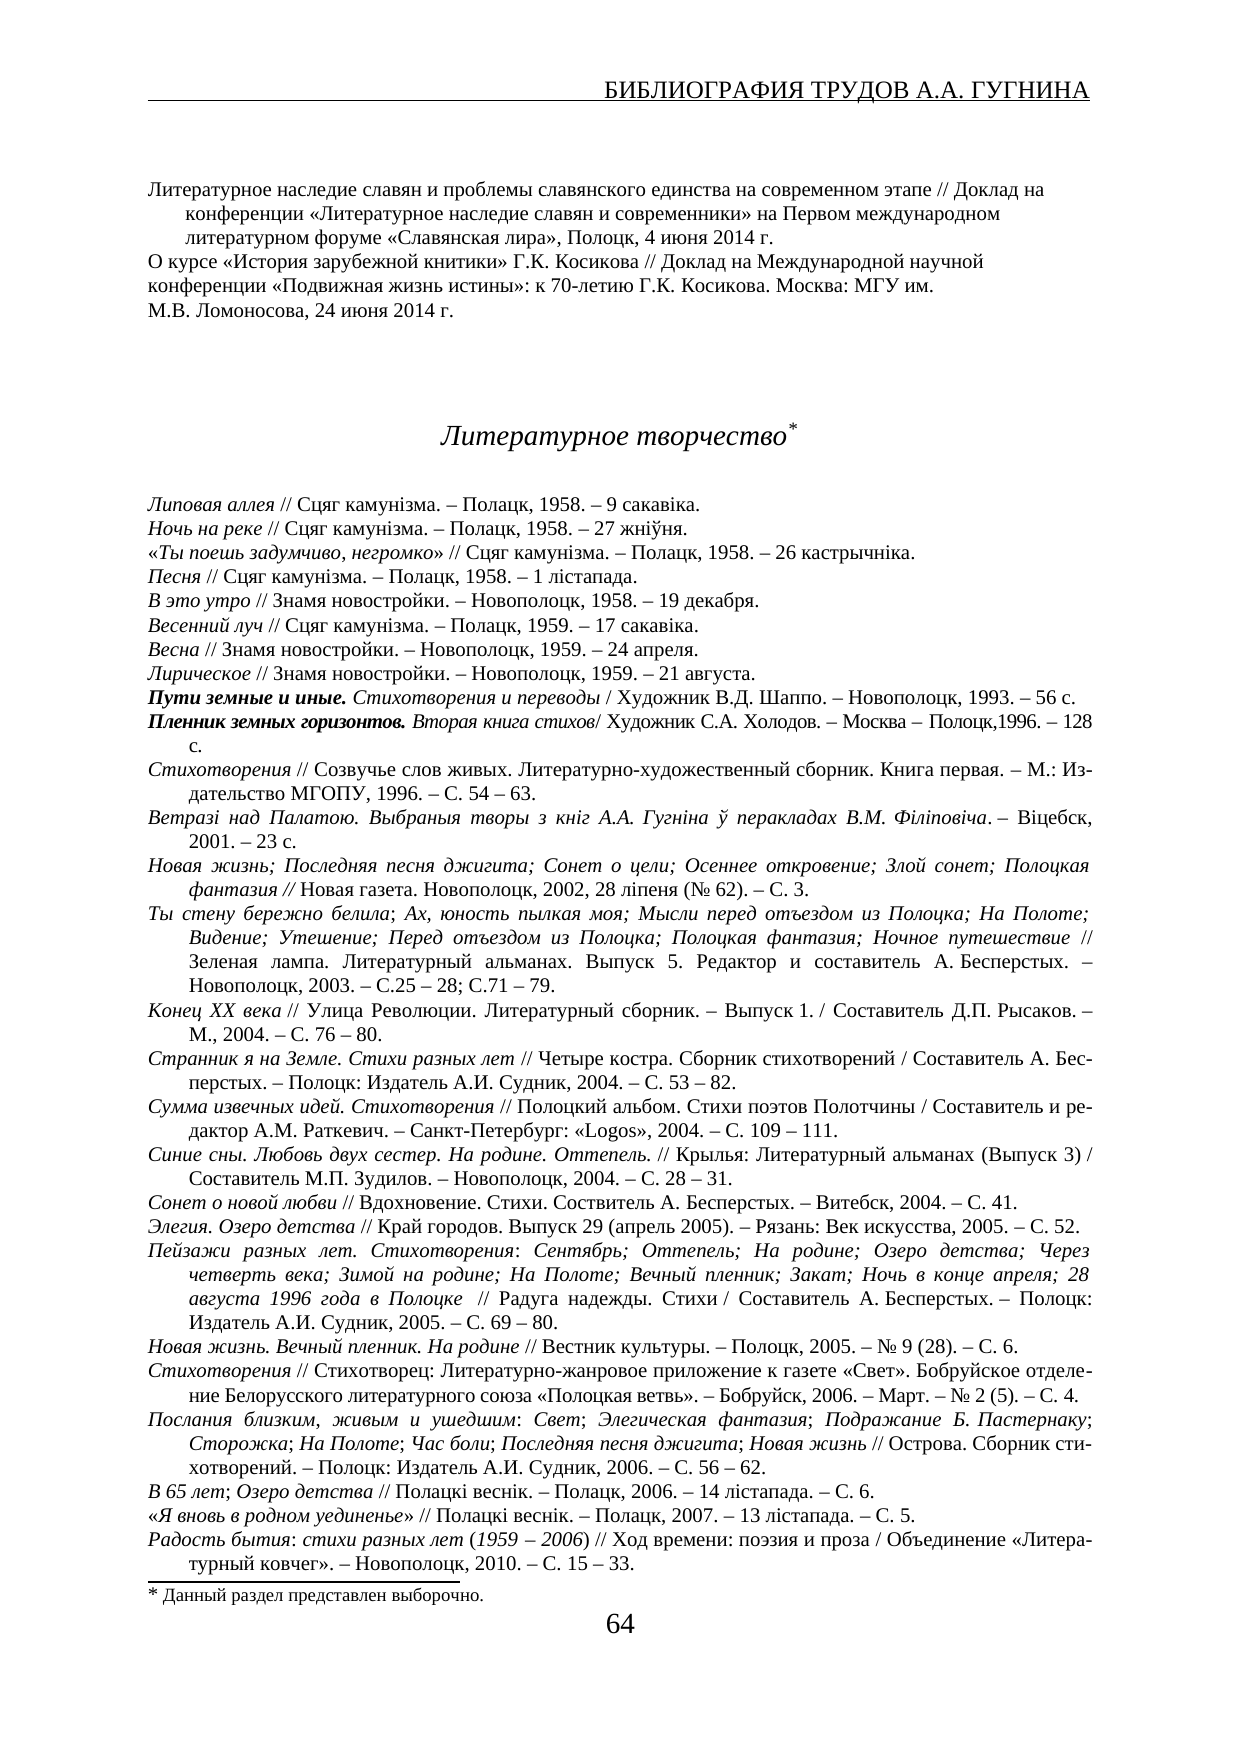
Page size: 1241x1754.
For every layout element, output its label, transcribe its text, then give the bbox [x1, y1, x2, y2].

text В это утро // Знамя новостройки. – Новополоцк, 1958. – 19 декабря. [148, 588, 1092, 612]
text Странник я на Земле. Стихи разных лет // Четыре костра. Сборник стихотворений / Составитель А. Бес­перстых. – Полоцк: Издатель А.И. Судник, 2004. – С. 53 – 82. [148, 1046, 1092, 1094]
text Ветразі над Палатою. Выбраныя творы з кніг А.А. Гугніна ў перакладах В.М. Філіповіча. – Віцебск, 2001. – 23 с. [148, 805, 1092, 853]
text Данный раздел представлен выборочно. [148, 1582, 1092, 1606]
text Конец ХХ века // Улица Революции. Литературный сборник. – Выпуск 1. / Составитель Д.П. Рысаков. – М., 2004. – С. 76 – 80. [148, 997, 1092, 1046]
text Синие сны. Любовь двух сестер. На родине. Оттепель. // Крылья: Литературный альманах (Выпуск 3) / Составитель М.П. Зудилов. – Новополоцк, 2004. – С. 28 – 31. [148, 1142, 1092, 1190]
text Послания близким, живым и ушедшим: Свет; Элегическая фантазия; Подражание Б. Пастернаку; Сторожка; На Полоте; Час боли; Последняя песня джигита; Новая жизнь // Острова. Сборник сти­хотворений. – Полоцк: Издатель А.И. Судник, 2006. – С. 56 – 62. [148, 1407, 1092, 1479]
text Пути земные и иные. Стихотворения и переводы / Художник В.Д. Шаппо. – Новополоцк, 1993. – 56 с. [148, 685, 1092, 709]
text Стихотворения // Созвучье слов живых. Литературно-художественный сборник. Книга первая. – М.: Из­дательство МГОПУ, 1996. – С. 54 – 63. [148, 757, 1092, 805]
text Весна // Знамя новостройки. – Новополоцк, 1959. – 24 апреля. [148, 637, 1092, 661]
text Пленник земных горизонтов. Вторая книга стихов/ Художник С.А. Холодов. – Москва – Полоцк,1996. – 128 с. [148, 709, 1092, 757]
text Новая жизнь. Вечный пленник. На родине // Вестник культуры. – Полоцк, 2005. – № 9 (28). – С. 6. [148, 1334, 1092, 1358]
text Весенний луч // Сцяг камунізма. – Полацк, 1959. – 17 сакавіка. [148, 612, 1092, 637]
text Пейзажи разных лет. Стихотворения: Сентябрь; Оттепель; На родине; Озеро детства; Через четверть века; Зимой на родине; На Полоте; Вечный пленник; Закат; Ночь в конце апреля; 28 августа 1996 года в Полоцке // Радуга надежды. Стихи / Составитель А. Бесперстых. – Полоцк: Издатель А.И. Судник, 2005. – С. 69 – 80. [148, 1238, 1092, 1334]
text Сонет о новой любви // Вдохновение. Стихи. Соствитель А. Бесперстых. – Витебск, 2004. – С. 41. [148, 1190, 1092, 1214]
text В 65 лет; Озеро детства // Полацкі веснік. – Полацк, 2006. – 14 лістапада. – С. 6. [148, 1479, 1092, 1503]
text Элегия. Озеро детства // Край городов. Выпуск 29 (апрель 2005). – Рязань: Век искусства, 2005. – С. 52. [148, 1214, 1092, 1238]
text «Ты поешь задумчиво, негромко» // Сцяг камунізма. – Полацк, 1958. – 26 кастрычніка. [148, 540, 1092, 564]
text Новая жизнь; Последняя песня джигита; Сонет о цели; Осеннее откровение; Злой сонет; Полоцкая фантазия // Новая газета. Новополоцк, 2002, 28 ліпеня (№ 62). – С. 3. [148, 853, 1092, 901]
text Радость бытия: стихи разных лет (1959 – 2006) // Ход времени: поэзия и проза / Объединение «Литера­турный ковчег». – Новополоцк, 2010. – С. 15 – 33. [148, 1527, 1092, 1575]
text Ты стену бережно белила; Ах, юность пылкая моя; Мысли перед отъездом из Полоцка; На Полоте; Видение; Утешение; Перед отъездом из Полоцка; Полоцкая фантазия; Ночное путешествие // Зеленая лампа. Литературный альманах. Выпуск 5. Редактор и составитель А. Бесперстых. – Новополоцк, 2003. – С.25 – 28; С.71 – 79. [148, 901, 1092, 997]
text Липовая аллея // Сцяг камунізма. – Полацк, 1958. – 9 сакавіка. [148, 492, 1092, 516]
text Ночь на реке // Сцяг камунізма. – Полацк, 1958. – 27 жніўня. [148, 516, 1092, 540]
text Сумма извечных идей. Стихотворения // Полоцкий альбом. Стихи поэтов Полотчины / Составитель и ре­дактор А.М. Раткевич. – Санкт-Петербург: «Logos», 2004. – С. 109 – 111. [148, 1094, 1092, 1142]
text Песня // Сцяг камунізма. – Полацк, 1958. – 1 лістапада. [148, 564, 1092, 588]
subtitle Литературное творчество [148, 418, 1092, 451]
text О курсе «История зарубежной книтики» Г.К. Косикова // Доклад на Международной научной конференции «Подвижная жизнь истины»: к 70-летию Г.К. Косикова. Москва: МГУ им. М.В. Ломоносова, 24 июня 2014 г. [148, 249, 1092, 322]
text Литературное наследие славян и проблемы славянского единства на современном этапе // Доклад на конференции «Литературное наследие славян и современники» на Первом международном литературном форуме «Славянская лира», Полоцк, 4 июня 2014 г. [148, 177, 1092, 249]
text «Я вновь в родном уединенье» // Полацкі веснік. – Полацк, 2007. – 13 лістапада. – С. 5. [148, 1503, 1092, 1527]
text Лирическое // Знамя новостройки. – Новополоцк, 1959. – 21 августа. [148, 661, 1092, 685]
text Стихотворения // Стихотворец: Литературно-жанровое приложение к газете «Свет». Бобруйское отделе­ние Белорусского литературного союза «Полоцкая ветвь». – Бобруйск, 2006. – Март. – № 2 (5). – С. 4. [148, 1358, 1092, 1407]
